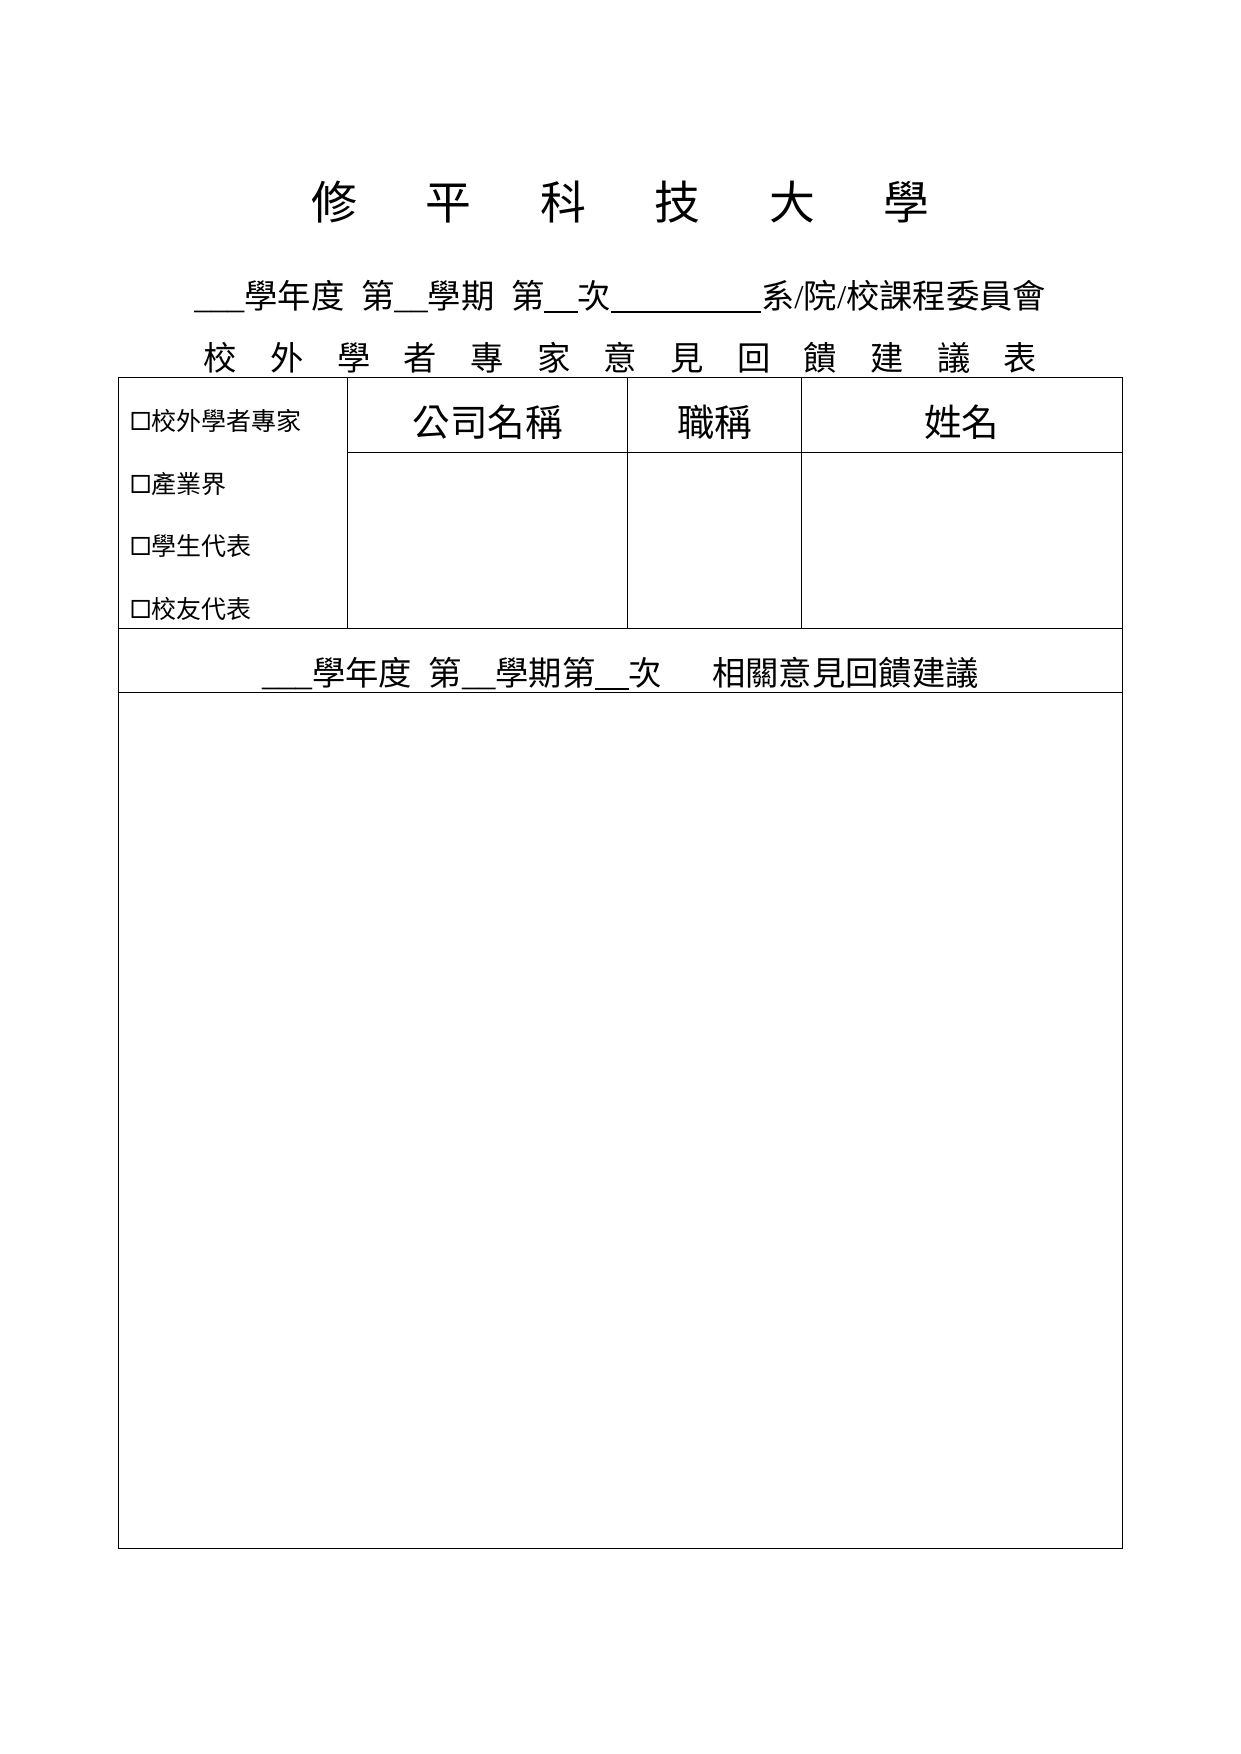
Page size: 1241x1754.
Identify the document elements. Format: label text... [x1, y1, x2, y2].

table_cell [802, 453, 1122, 628]
text ___學年度 第__學期 第 次 系/院/校課程委員會 [118, 252, 1122, 314]
table_cell [348, 453, 627, 628]
table_cell ___學年度 第__學期第 次 相關意見回饋建議 [119, 629, 1122, 692]
table_cell [628, 453, 801, 628]
table_header 姓名 [802, 378, 1122, 452]
table_cell [119, 693, 1122, 1548]
table_header 校外學者專家 產業界 學生代表 校友代表 [119, 378, 347, 628]
text 修 平 科 技 大 學 [118, 127, 1122, 252]
table_header 公司名稱 [348, 378, 627, 452]
text 校 外 學 者 專 家 意 見 回 饋 建 議 表 [118, 314, 1122, 377]
table_header 職稱 [628, 378, 801, 452]
